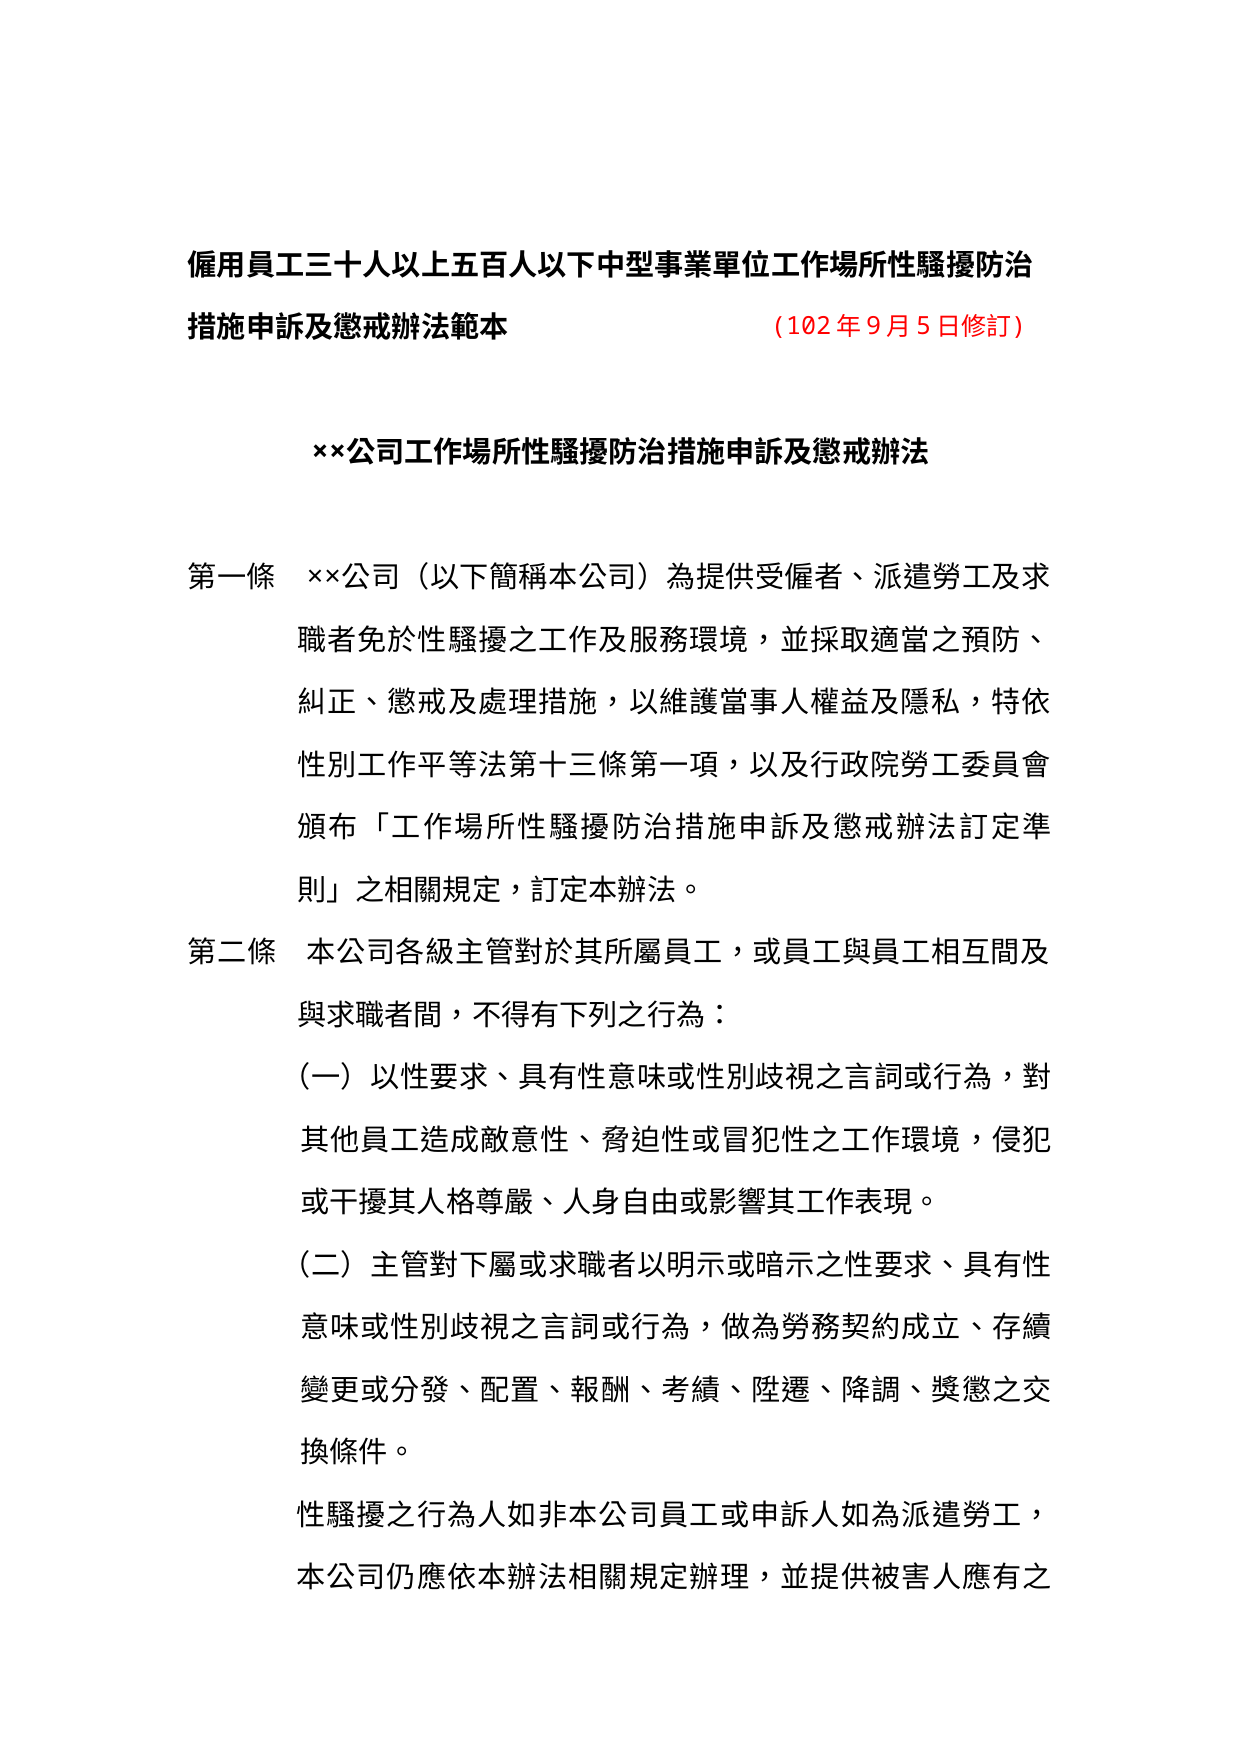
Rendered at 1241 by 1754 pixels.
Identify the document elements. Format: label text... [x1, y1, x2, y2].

text 僱用員工三十人以上五百人以下中型事業單位工作場所性騷擾防治措施申訴及懲戒辦法範本 (102年9月5日修訂) [187, 221, 1053, 346]
text （二）主管對下屬或求職者以明示或暗示之性要求、具有性意味或性別歧視之言詞或行為，做為勞務契約成立、存續、變更或分發、配置、報酬、考績、陞遷、降調、獎懲之交換條件。 [281, 1221, 1053, 1471]
text 第二條 本公司各級主管對於其所屬員工，或員工與員工相互間及與求職者間，不得有下列之行為： [187, 908, 1053, 1033]
text ××公司工作場所性騷擾防治措施申訴及懲戒辦法 [187, 408, 1053, 471]
text 第一條 ××公司（以下簡稱本公司）為提供受僱者、派遣勞工及求職者免於性騷擾之工作及服務環境，並採取適當之預防、糾正、懲戒及處理措施，以維護當事人權益及隱私，特依性別工作平等法第十三條第一項，以及行政院勞工委員會頒布「工作場所性騷擾防治措施申訴及懲戒辦法訂定準則」之相關規定，訂定本辦法。 [187, 533, 1053, 908]
text （一）以性要求、具有性意味或性別歧視之言詞或行為，對其他員工造成敵意性、脅迫性或冒犯性之工作環境，侵犯或干擾其人格尊嚴、人身自由或影響其工作表現。 [281, 1033, 1053, 1221]
text 性騷擾之行為人如非本公司員工或申訴人如為派遣勞工，本公司仍應依本辦法相關規定辦理，並提供被害人應有之 [296, 1471, 1053, 1596]
